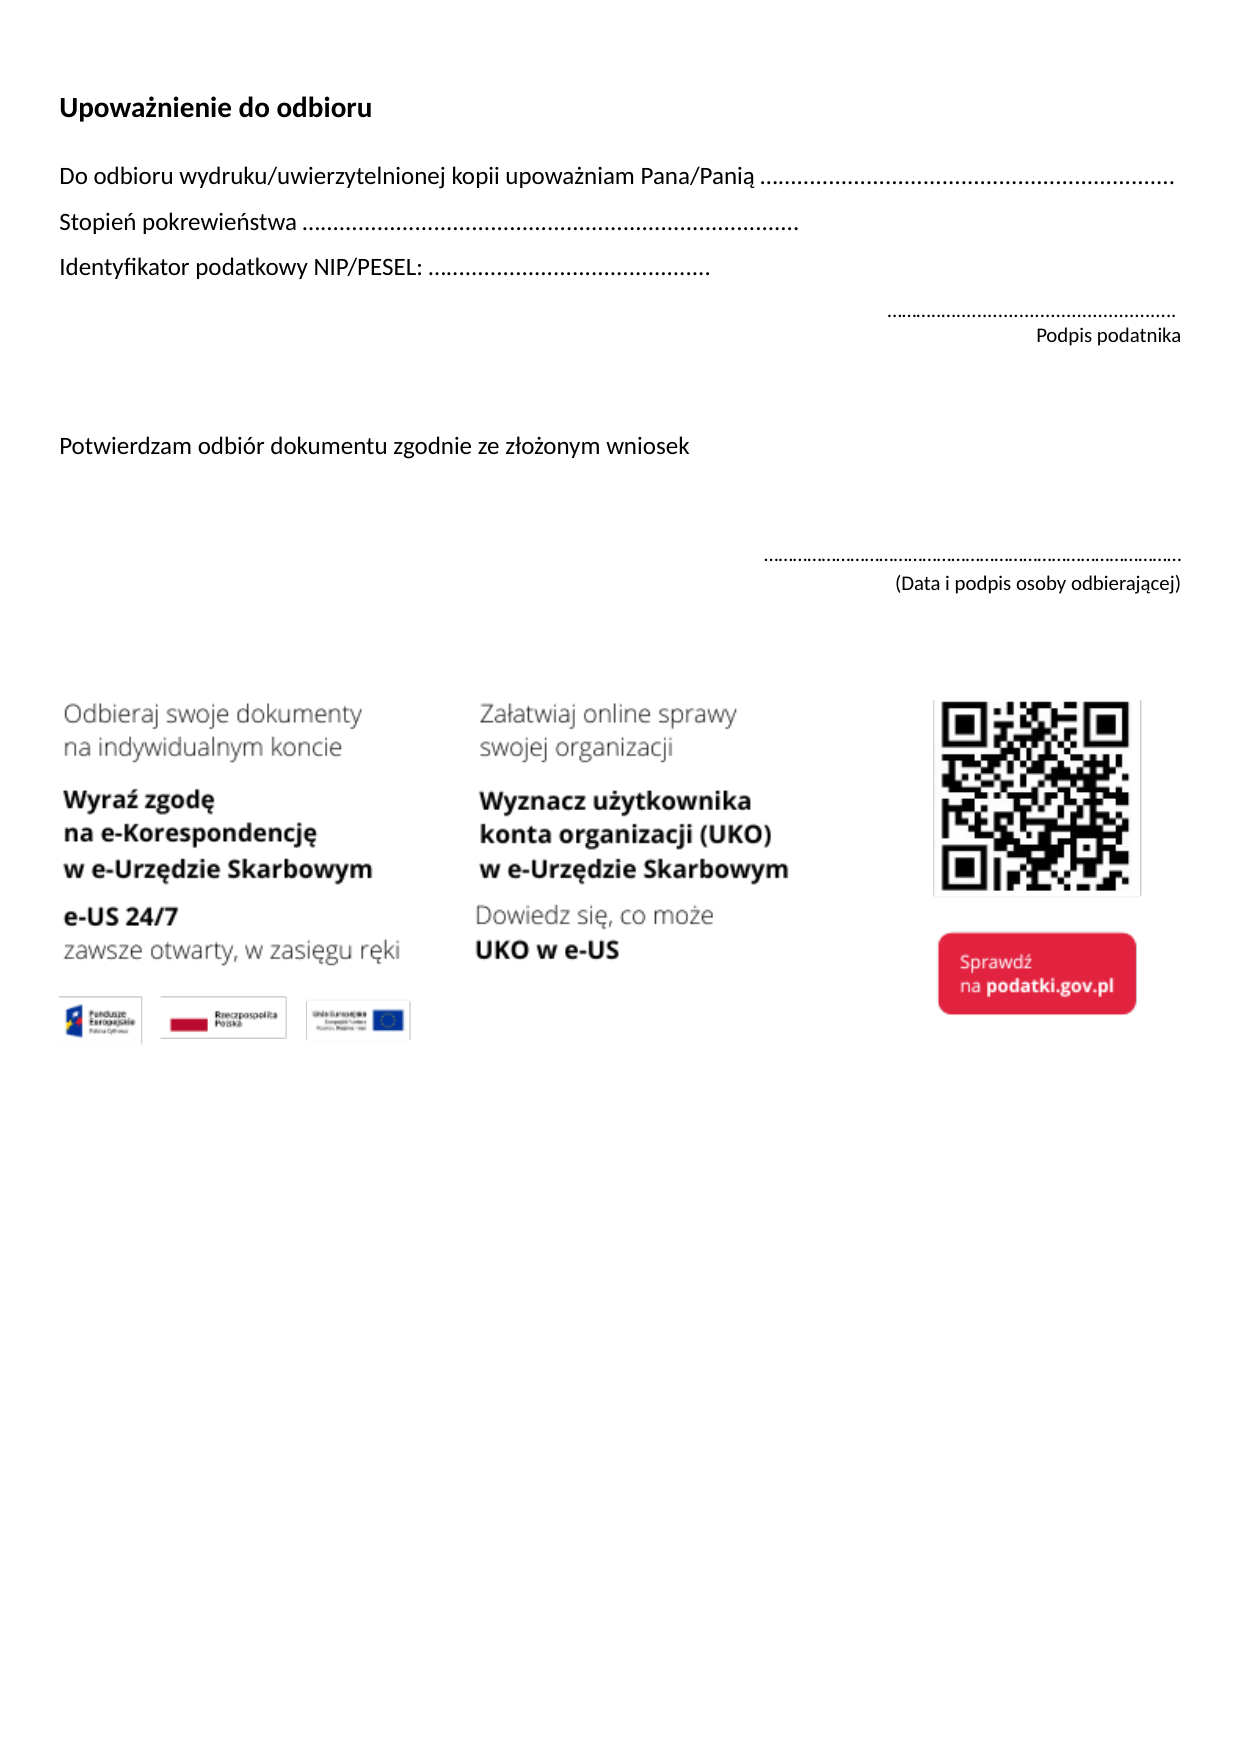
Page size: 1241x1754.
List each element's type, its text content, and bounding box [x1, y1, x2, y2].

text ………..….......................................... [59, 297, 1181, 323]
text Upoważnienie do odbioru [59, 89, 1181, 124]
text (Data i podpis osoby odbierającej) [59, 570, 1181, 596]
text Do odbioru wydruku/uwierzytelnionej kopii upoważniam Pana/Panią …............................................................... [59, 160, 1181, 191]
text Podpis podatnika [59, 323, 1181, 348]
text Identyfikator podatkowy NIP/PESEL: ….......................................... [59, 251, 1181, 282]
text Stopień pokrewieństwa …............................................................................ [59, 206, 1181, 236]
text …………………………………………………………………………… [59, 541, 1181, 566]
text Potwierdzam odbiór dokumentu zgodnie ze złożonym wniosek [59, 430, 1181, 461]
